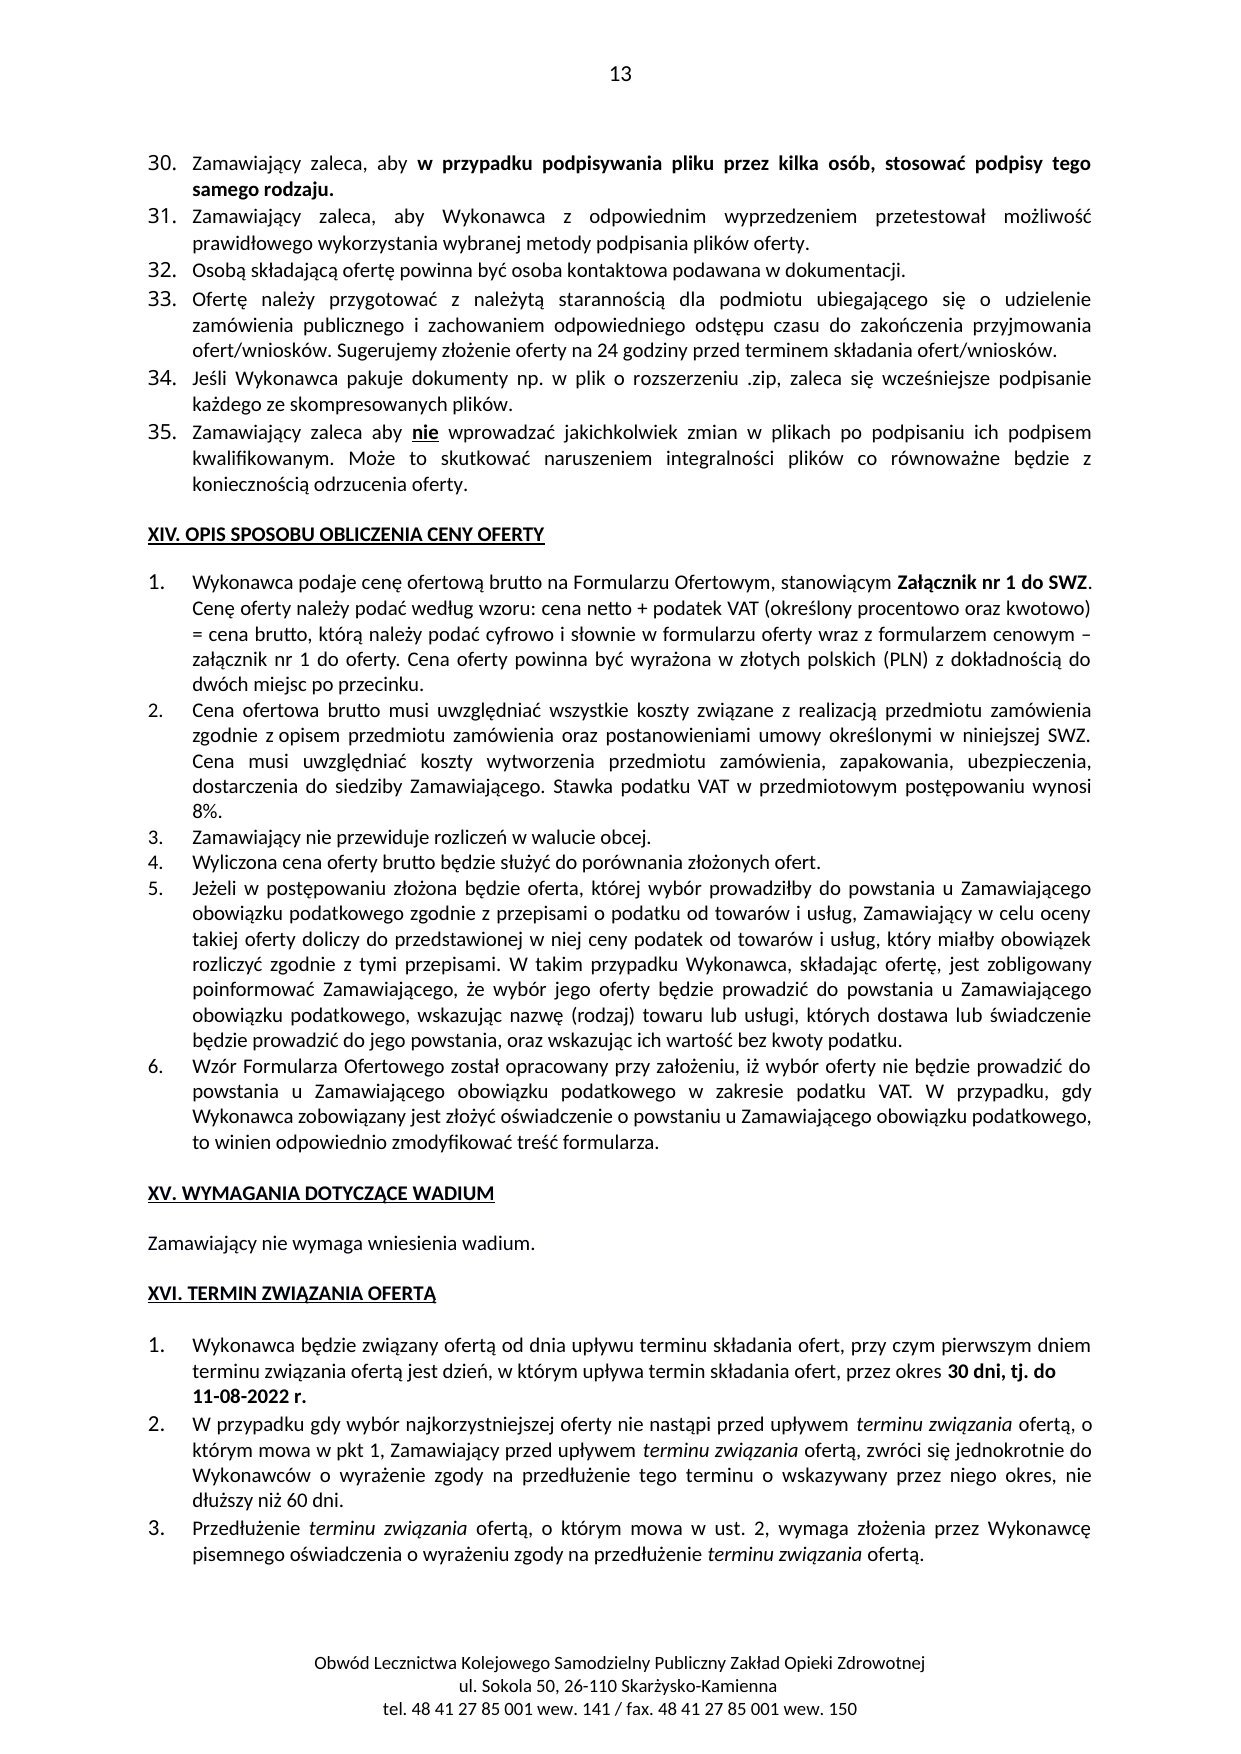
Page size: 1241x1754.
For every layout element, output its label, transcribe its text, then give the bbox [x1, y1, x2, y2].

list Zamawiający zaleca aby nie wprowadzać jakichkolwiek zmian w plikach po podpisaniu ich podpisem kwalifikowanym. Może to skutkować naruszeniem integralności plików co równoważne będzie z koniecznością odrzucenia oferty. [148, 417, 1093, 496]
text XIV. OPIS SPOSOBU OBLICZENIA CENY OFERTY [148, 522, 1093, 547]
list Wzór Formularza Ofertowego został opracowany przy założeniu, iż wybór oferty nie będzie prowadzić do powstania u Zamawiającego obowiązku podatkowego w zakresie podatku VAT. W przypadku, gdy Wykonawca zobowiązany jest złożyć oświadczenie o powstaniu u Zamawiającego obowiązku podatkowego, to winien odpowiednio zmodyfikować treść formularza. [148, 1053, 1093, 1154]
list Ofertę należy przygotować z należytą starannością dla podmiotu ubiegającego się o udzielenie zamówienia publicznego i zachowaniem odpowiedniego odstępu czasu do zakończenia przyjmowania ofert/wniosków. Sugerujemy złożenie oferty na 24 godziny przed terminem składania ofert/wniosków. [148, 284, 1093, 363]
list Osobą składającą ofertę powinna być osoba kontaktowa podawana w dokumentacji. [148, 255, 1093, 284]
list Wykonawca będzie związany ofertą od dnia upływu terminu składania ofert, przy czym pierwszym dniem terminu związania ofertą jest dzień, w którym upływa termin składania ofert, przez okres 30 dni, tj. do [148, 1330, 1093, 1383]
list Zamawiający zaleca, aby Wykonawca z odpowiednim wyprzedzeniem przetestował możliwość prawidłowego wykorzystania wybranej metody podpisania plików oferty. [148, 201, 1093, 255]
text Zamawiający nie wymaga wniesienia wadium. [148, 1230, 1093, 1255]
list Wykonawca podaje cenę ofertową brutto na Formularzu Ofertowym, stanowiącym Załącznik nr 1 do SWZ. Cenę oferty należy podać według wzoru: cena netto + podatek VAT (określony procentowo oraz kwotowo) = cena brutto, którą należy podać cyfrowo i słownie w formularzu oferty wraz z formularzem cenowym – załącznik nr 1 do oferty. Cena oferty powinna być wyrażona w złotych polskich (PLN) z dokładnością do dwóch miejsc po przecinku. [148, 567, 1093, 697]
list Zamawiający nie przewiduje rozliczeń w walucie obcej. [148, 824, 1093, 849]
list Wyliczona cena oferty brutto będzie służyć do porównania złożonych ofert. [148, 849, 1093, 875]
text XVI. TERMIN ZWIĄZANIA OFERTĄ [148, 1280, 1093, 1305]
list Zamawiający zaleca, aby w przypadku podpisywania pliku przez kilka osób, stosować podpisy tego samego rodzaju. [148, 148, 1093, 201]
text XV. WYMAGANIA DOTYCZĄCE WADIUM [148, 1180, 1093, 1205]
list Jeżeli w postępowaniu złożona będzie oferta, której wybór prowadziłby do powstania u Zamawiającego obowiązku podatkowego zgodnie z przepisami o podatku od towarów i usług, Zamawiający w celu oceny takiej oferty doliczy do przedstawionej w niej ceny podatek od towarów i usług, który miałby obowiązek rozliczyć zgodnie z tymi przepisami. W takim przypadku Wykonawca, składając ofertę, jest zobligowany poinformować Zamawiającego, że wybór jego oferty będzie prowadzić do powstania u Zamawiającego obowiązku podatkowego, wskazując nazwę (rodzaj) towaru lub usługi, których dostawa lub świadczenie będzie prowadzić do jego powstania, oraz wskazując ich wartość bez kwoty podatku. [148, 875, 1093, 1053]
list Przedłużenie terminu związania ofertą, o którym mowa w ust. 2, wymaga złożenia przez Wykonawcę pisemnego oświadczenia o wyrażeniu zgody na przedłużenie terminu związania ofertą. [148, 1513, 1093, 1567]
text 11-08-2022 r. [192, 1383, 1093, 1409]
list W przypadku gdy wybór najkorzystniejszej oferty nie nastąpi przed upływem terminu związania ofertą, o którym mowa w pkt 1, Zamawiający przed upływem terminu związania ofertą, zwróci się jednokrotnie do Wykonawców o wyrażenie zgody na przedłużenie tego terminu o wskazywany przez niego okres, nie dłuższy niż 60 dni. [148, 1409, 1093, 1513]
list Jeśli Wykonawca pakuje dokumenty np. w plik o rozszerzeniu .zip, zaleca się wcześniejsze podpisanie każdego ze skompresowanych plików. [148, 363, 1093, 417]
list Cena ofertowa brutto musi uwzględniać wszystkie koszty związane z realizacją przedmiotu zamówienia zgodnie z opisem przedmiotu zamówienia oraz postanowieniami umowy określonymi w niniejszej SWZ. Cena musi uwzględniać koszty wytworzenia przedmiotu zamówienia, zapakowania, ubezpieczenia, dostarczenia do siedziby Zamawiającego. Stawka podatku VAT w przedmiotowym postępowaniu wynosi 8%. [148, 697, 1093, 824]
